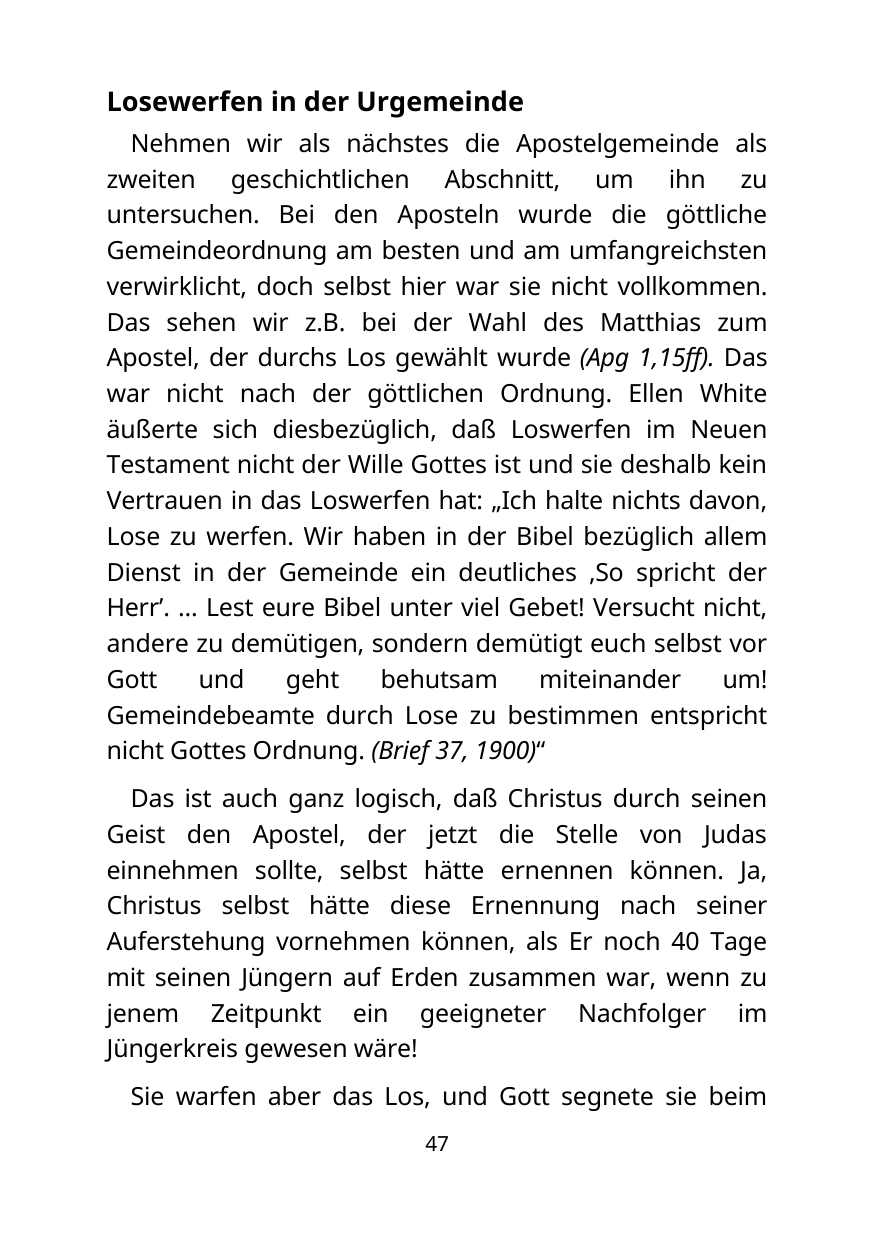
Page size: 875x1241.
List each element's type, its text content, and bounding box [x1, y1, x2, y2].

subtitle Losewerfen in der Urgemeinde [106, 83, 768, 119]
text Das ist auch ganz logisch, daß Christus durch seinen Geist den Apostel, der jetzt die Stelle von Judas einnehmen sollte, selbst hätte ernennen können. Ja, Christus selbst hätte diese Ernennung nach seiner Auferstehung vornehmen können, als Er noch 40 Tage mit seinen Jüngern auf Erden zusammen war, wenn zu jenem Zeitpunkt ein geeigneter Nachfolger im Jüngerkreis gewesen wäre! [106, 781, 768, 1065]
text Nehmen wir als nächstes die Apostelgemeinde als zweiten geschichtlichen Abschnitt, um ihn zu untersuchen. Bei den Aposteln wurde die göttliche Gemeindeordnung am besten und am umfangreichsten verwirklicht, doch selbst hier war sie nicht vollkommen. Das sehen wir z.B. bei der Wahl des Matthias zum Apostel, der durchs Los gewählt wurde (Apg 1,15ff). Das war nicht nach der göttlichen Ordnung. Ellen White äußerte sich diesbezüglich, daß Loswerfen im Neuen Testament nicht der Wille Gottes ist und sie deshalb kein Vertrauen in das Loswerfen hat: „Ich halte nichts davon, Lose zu werfen. Wir haben in der Bibel bezüglich allem Dienst in der Gemeinde ein deutliches ‚So spricht der Herr’. ... Lest eure Bibel unter viel Gebet! Versucht nicht, andere zu demütigen, sondern demütigt euch selbst vor Gott und geht behutsam miteinander um! Gemeindebeamte durch Lose zu bestimmen entspricht nicht Gottes Ordnung. (Brief 37, 1900)“ [106, 126, 768, 767]
text Sie warfen aber das Los, und Gott segnete sie beim [106, 1079, 768, 1113]
